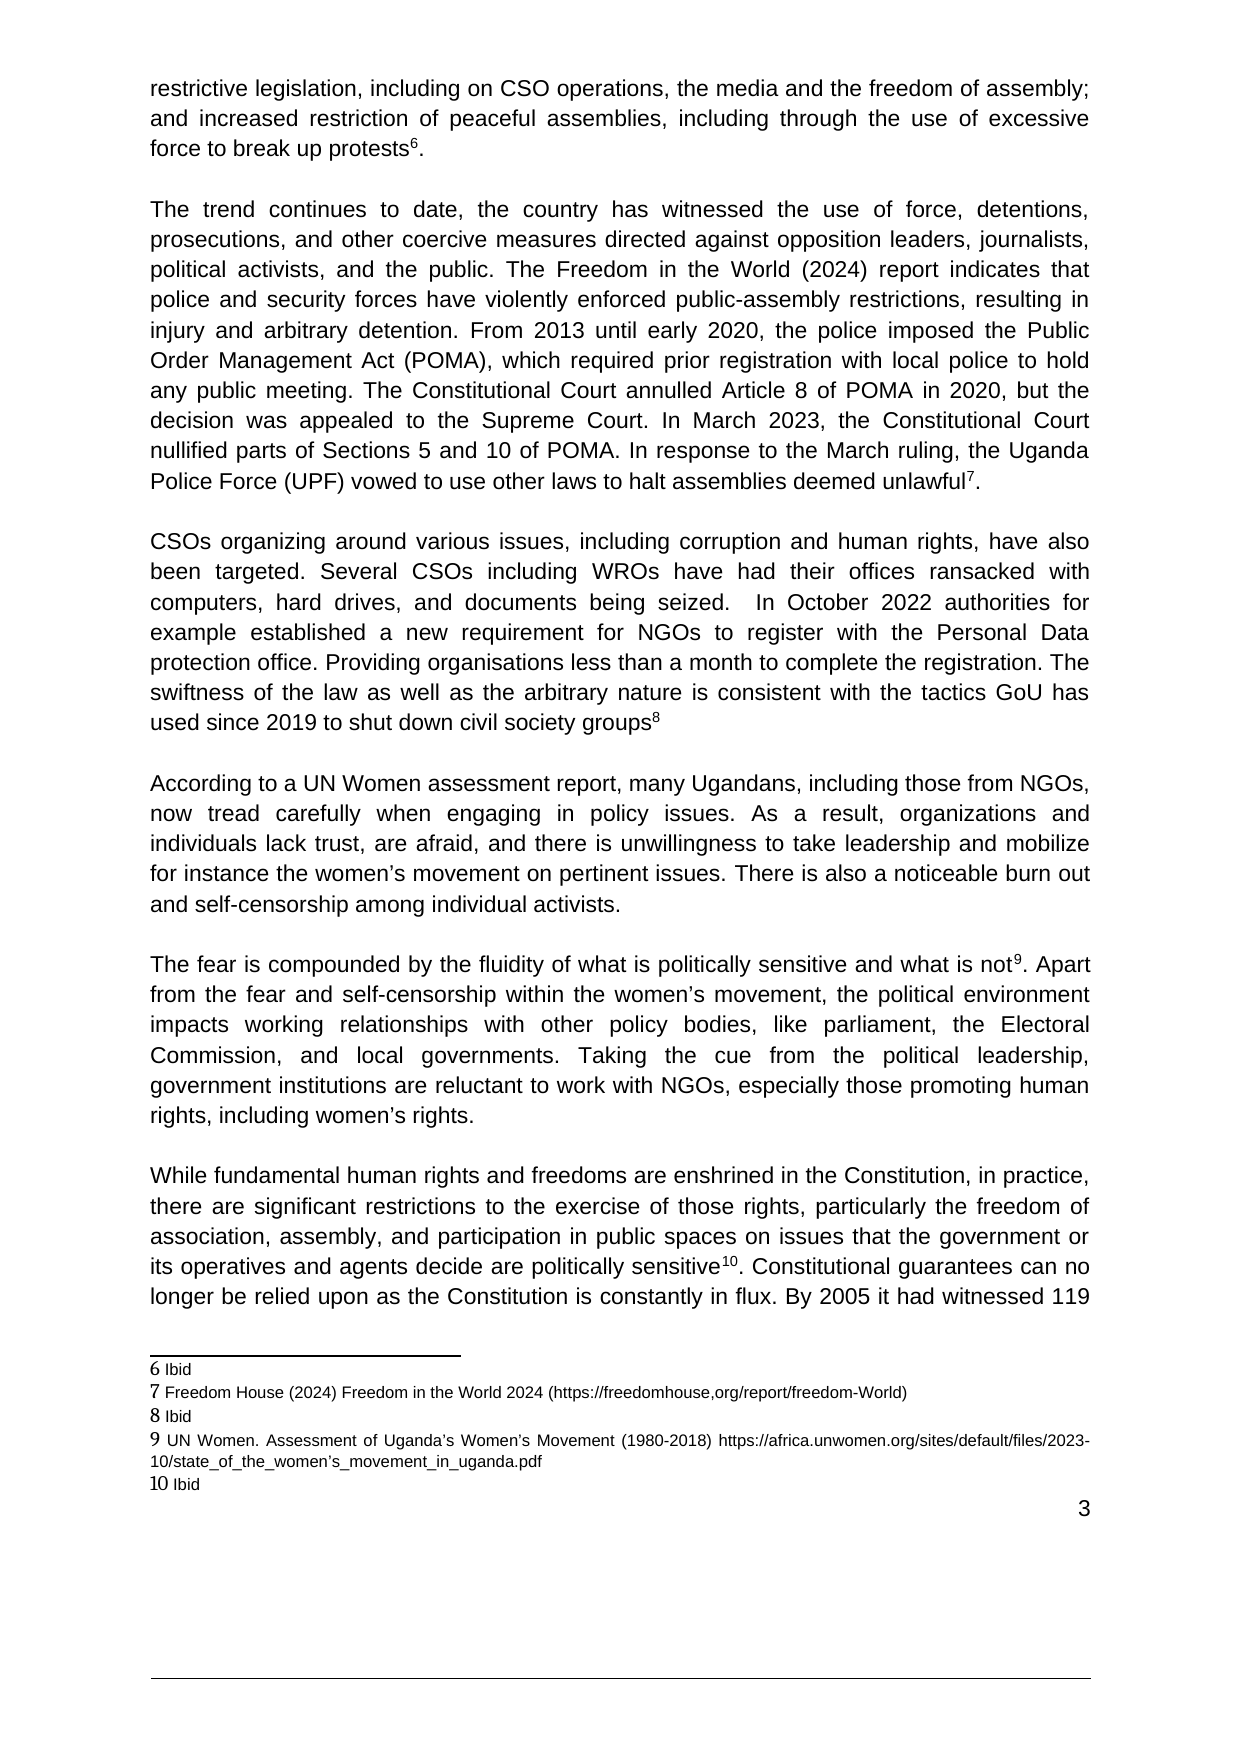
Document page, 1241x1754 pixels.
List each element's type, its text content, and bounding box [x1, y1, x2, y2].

text The trend continues to date, the country has witnessed the use of force, detentions, prosecutions, and other coercive measures directed against opposition leaders, journalists, political activists, and the public. The Freedom in the World (2024) report indicates that police and security forces have violently enforced public-assembly restrictions, resulting in injury and arbitrary detention. From 2013 until early 2020, the police imposed the Public Order Management Act (POMA), which required prior registration with local police to hold any public meeting. The Constitutional Court annulled Article 8 of POMA in 2020, but the decision was appealed to the Supreme Court. In March 2023, the Constitutional Court nullified parts of Sections 5 and 10 of POMA. In response to the March ruling, the Uganda Police Force (UPF) vowed to use other laws to halt assemblies deemed unlawful. [150, 196, 1091, 494]
text restrictive legislation, including on CSO operations, the media and the freedom of assembly; and increased restriction of peaceful assemblies, including through the use of excessive force to break up protests. [150, 75, 1091, 162]
text Freedom House (2024) Freedom in the World 2024 (https://freedomhouse,org/report/freedom-World) [150, 1380, 1091, 1404]
text UN Women. Assessment of Uganda’s Women’s Movement (1980-2018) https://africa.unwomen.org/sites/default/files/2023-10/state_of_the_women’s_movement_in_uganda.pdf [150, 1428, 1091, 1471]
text The fear is compounded by the fluidity of what is politically sensitive and what is not. Apart from the fear and self-censorship within the women’s movement, the political environment impacts working relationships with other policy bodies, like parliament, the Electoral Commission, and local governments. Taking the cue from the political leadership, government institutions are reluctant to work with NGOs, especially those promoting human rights, including women’s rights. [150, 951, 1091, 1128]
text According to a UN Women assessment report, many Ugandans, including those from NGOs, now tread carefully when engaging in policy issues. As a result, organizations and individuals lack trust, are afraid, and there is unwillingness to take leadership and mobilize for instance the women’s movement on pertinent issues. There is also a noticeable burn out and self-censorship among individual activists. [150, 770, 1091, 917]
text Ibid [150, 1356, 1091, 1380]
text Ibid [150, 1404, 1091, 1428]
text CSOs organizing around various issues, including corruption and human rights, have also been targeted. Several CSOs including WROs have had their offices ransacked with computers, hard drives, and documents being seized. In October 2022 authorities for example established a new requirement for NGOs to register with the Personal Data protection office. Providing organisations less than a month to complete the registration. The swiftness of the law as well as the arbitrary nature is consistent with the tactics GoU has used since 2019 to shut down civil society groups [150, 528, 1091, 736]
text While fundamental human rights and freedoms are enshrined in the Constitution, in practice, there are significant restrictions to the exercise of those rights, particularly the freedom of association, assembly, and participation in public spaces on issues that the government or its operatives and agents decide are politically sensitive. Constitutional guarantees can no longer be relied upon as the Constitution is constantly in flux. By 2005 it had witnessed 119 [150, 1162, 1091, 1310]
text Ibid [150, 1471, 1091, 1495]
